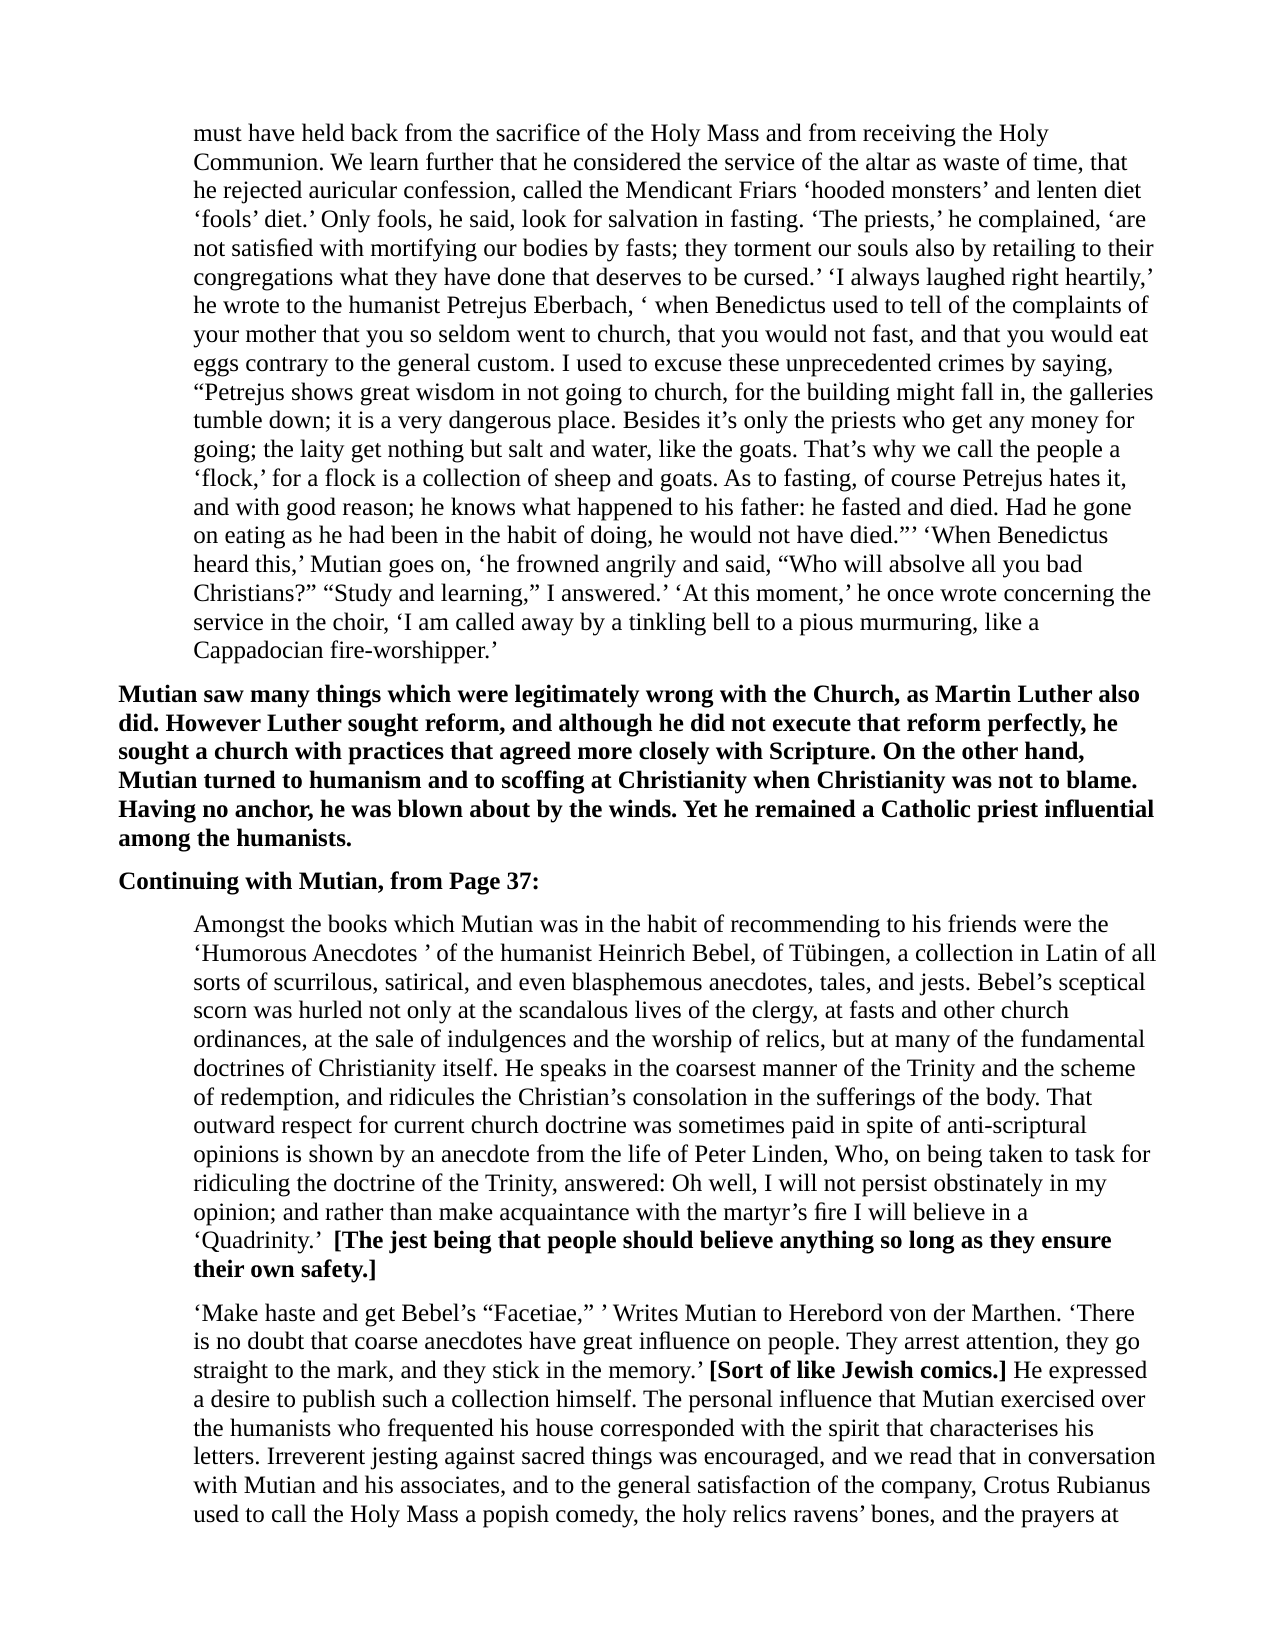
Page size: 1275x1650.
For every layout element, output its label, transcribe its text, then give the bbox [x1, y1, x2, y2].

text Amongst the books which Mutian was in the habit of recommending to his friends were the ‘Humorous Anecdotes ’ of the humanist Heinrich Bebel, of Tübingen, a collection in Latin of all sorts of scurrilous, satirical, and even blasphemous anecdotes, tales, and jests. Bebel’s sceptical scorn was hurled not only at the scandalous lives of the clergy, at fasts and other church ordinances, at the sale of indulgences and the worship of relics, but at many of the fundamental doctrines of Christianity itself. He speaks in the coarsest manner of the Trinity and the scheme of redemption, and ridicules the Christian’s consolation in the sufferings of the body. That outward respect for current church doctrine was sometimes paid in spite of anti-scriptural opinions is shown by an anecdote from the life of Peter Linden, Who, on being taken to task for ridiculing the doctrine of the Trinity, answered: Oh well, I will not persist obstinately in my opinion; and rather than make acquaintance with the martyr’s ﬁre I will believe in a ‘Quadrinity.’ [The jest being that people should believe anything so long as they ensure their own safety.] [193, 909, 1157, 1283]
text must have held back from the sacrifice of the Holy Mass and from receiving the Holy Communion. We learn further that he considered the service of the altar as waste of time, that he rejected auricular confession, called the Mendicant Friars ‘hooded monsters’ and lenten diet ‘fools’ diet.’ Only fools, he said, look for salvation in fasting. ‘The priests,’ he complained, ‘are not satisﬁed with mortifying our bodies by fasts; they torment our souls also by retailing to their congregations what they have done that deserves to be cursed.’ ‘I always laughed right heartily,’ he wrote to the humanist Petrejus Eberbach, ‘ when Benedictus used to tell of the complaints of your mother that you so seldom went to church, that you would not fast, and that you would eat eggs contrary to the general custom. I used to excuse these unprecedented crimes by saying, “Petrejus shows great wisdom in not going to church, for the building might fall in, the galleries tumble down; it is a very dangerous place. Besides it’s only the priests who get any money for going; the laity get nothing but salt and water, like the goats. That’s why we call the people a ‘flock,’ for a flock is a collection of sheep and goats. As to fasting, of course Petrejus hates it, and with good reason; he knows what happened to his father: he fasted and died. Had he gone on eating as he had been in the habit of doing, he would not have died.”’ ‘When Benedictus heard this,’ Mutian goes on, ‘he frowned angrily and said, “Who will absolve all you bad Christians?” “Study and learning,” I answered.’ ‘At this moment,’ he once wrote concerning the service in the choir, ‘I am called away by a tinkling bell to a pious murmuring, like a Cappadocian fire-worshipper.’ [193, 118, 1157, 664]
text Continuing with Mutian, from Page 37: [118, 866, 1157, 895]
text ‘Make haste and get Bebel’s “Facetiae,” ’ Writes Mutian to Herebord von der Marthen. ‘There is no doubt that coarse anecdotes have great inﬂuence on people. They arrest attention, they go straight to the mark, and they stick in the memory.’ [Sort of like Jewish comics.] He expressed a desire to publish such a collection himself. The personal influence that Mutian exercised over the humanists who frequented his house corresponded with the spirit that characterises his letters. Irreverent jesting against sacred things was encouraged, and we read that in conversation with Mutian and his associates, and to the general satisfaction of the company, Crotus Rubianus used to call the Holy Mass a popish comedy, the holy relics ravens’ bones, and the prayers at [193, 1298, 1157, 1528]
text Mutian saw many things which were legitimately wrong with the Church, as Martin Luther also did. However Luther sought reform, and although he did not execute that reform perfectly, he sought a church with practices that agreed more closely with Scripture. On the other hand, Mutian turned to humanism and to scoffing at Christianity when Christianity was not to blame. Having no anchor, he was blown about by the winds. Yet he remained a Catholic priest influential among the humanists. [118, 679, 1157, 851]
